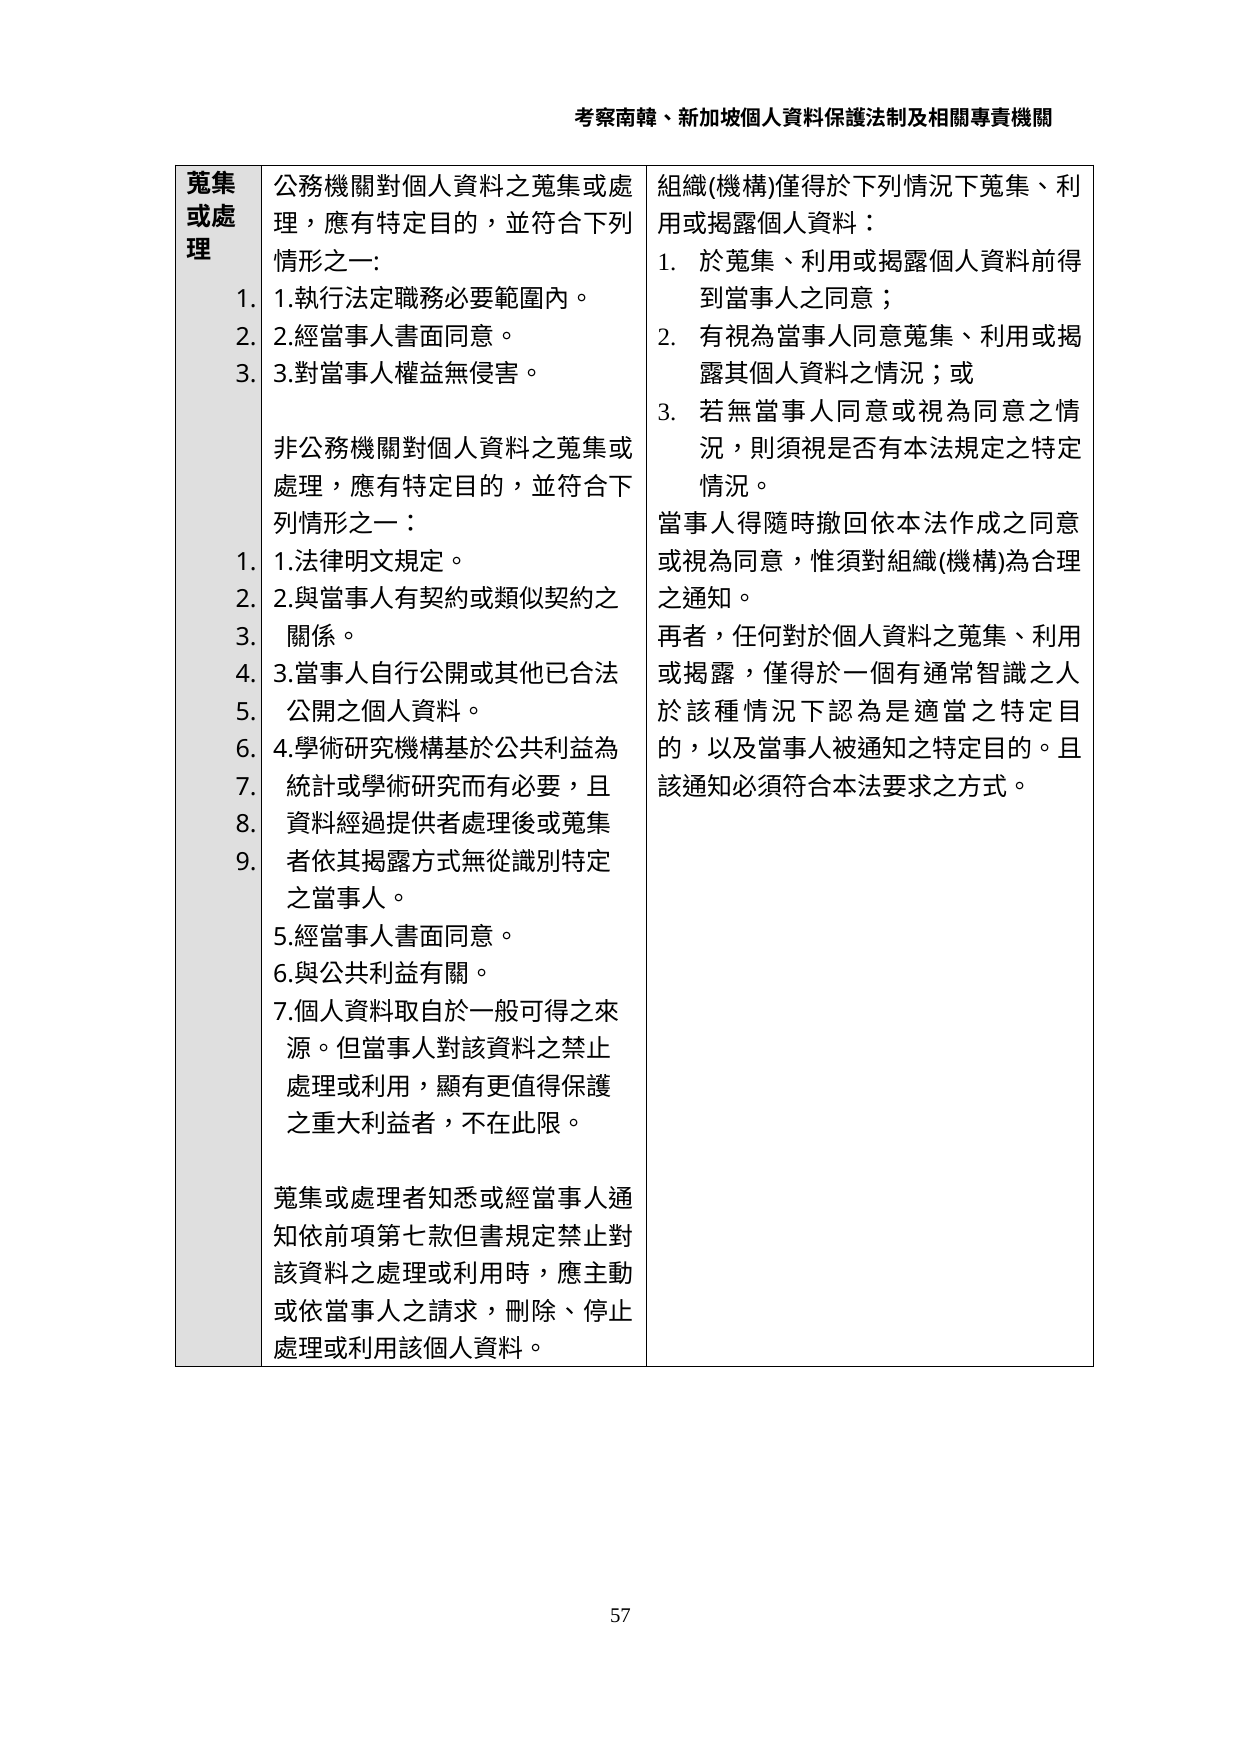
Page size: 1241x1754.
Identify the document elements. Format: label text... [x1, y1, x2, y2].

table_cell 公務機關對個人資料之蒐集或處理，應有特定目的，並符合下列情形之一: 1.執行法定職務必要範圍內。 2.經當事人書面同意。 3.對當事人權益無侵害。 非公務機關對個人資料之蒐集或處理，應有特定目的，並符合下列情形之一： 1.法律明文規定。 2.與當事人有契約或類似契約之 關係。 3.當事人自行公開或其他已合法 公開之個人資料。 4.學術研究機構基於公共利益為 統計或學術研究而有必要，且 資料經過提供者處理後或蒐集 者依其揭露方式無從識別特定 之當事人。 5.經當事人書面同意。 6.與公共利益有關。 7.個人資料取自於一般可得之來 源。但當事人對該資料之禁止 處理或利用，顯有更值得保護 之重大利益者，不在此限。 蒐集或處理者知悉或經當事人通知依前項第七款但書規定禁止對該資料之處理或利用時，應主動或依當事人之請求，刪除、停止處理或利用該個人資料。 [262, 166, 646, 1366]
table_cell 蒐集或處理 [176, 166, 261, 1366]
table_cell 組織(機構)僅得於下列情況下蒐集、利用或揭露個人資料： 於蒐集、利用或揭露個人資料前得到當事人之同意； 有視為當事人同意蒐集、利用或揭露其個人資料之情況；或 若無當事人同意或視為同意之情況，則須視是否有本法規定之特定情況。 當事人得隨時撤回依本法作成之同意或視為同意，惟須對組織(機構)為合理之通知。 再者，任何對於個人資料之蒐集、利用或揭露，僅得於一個有通常智識之人於該種情況下認為是適當之特定目的，以及當事人被通知之特定目的。且該通知必須符合本法要求之方式。 [647, 166, 1093, 1366]
